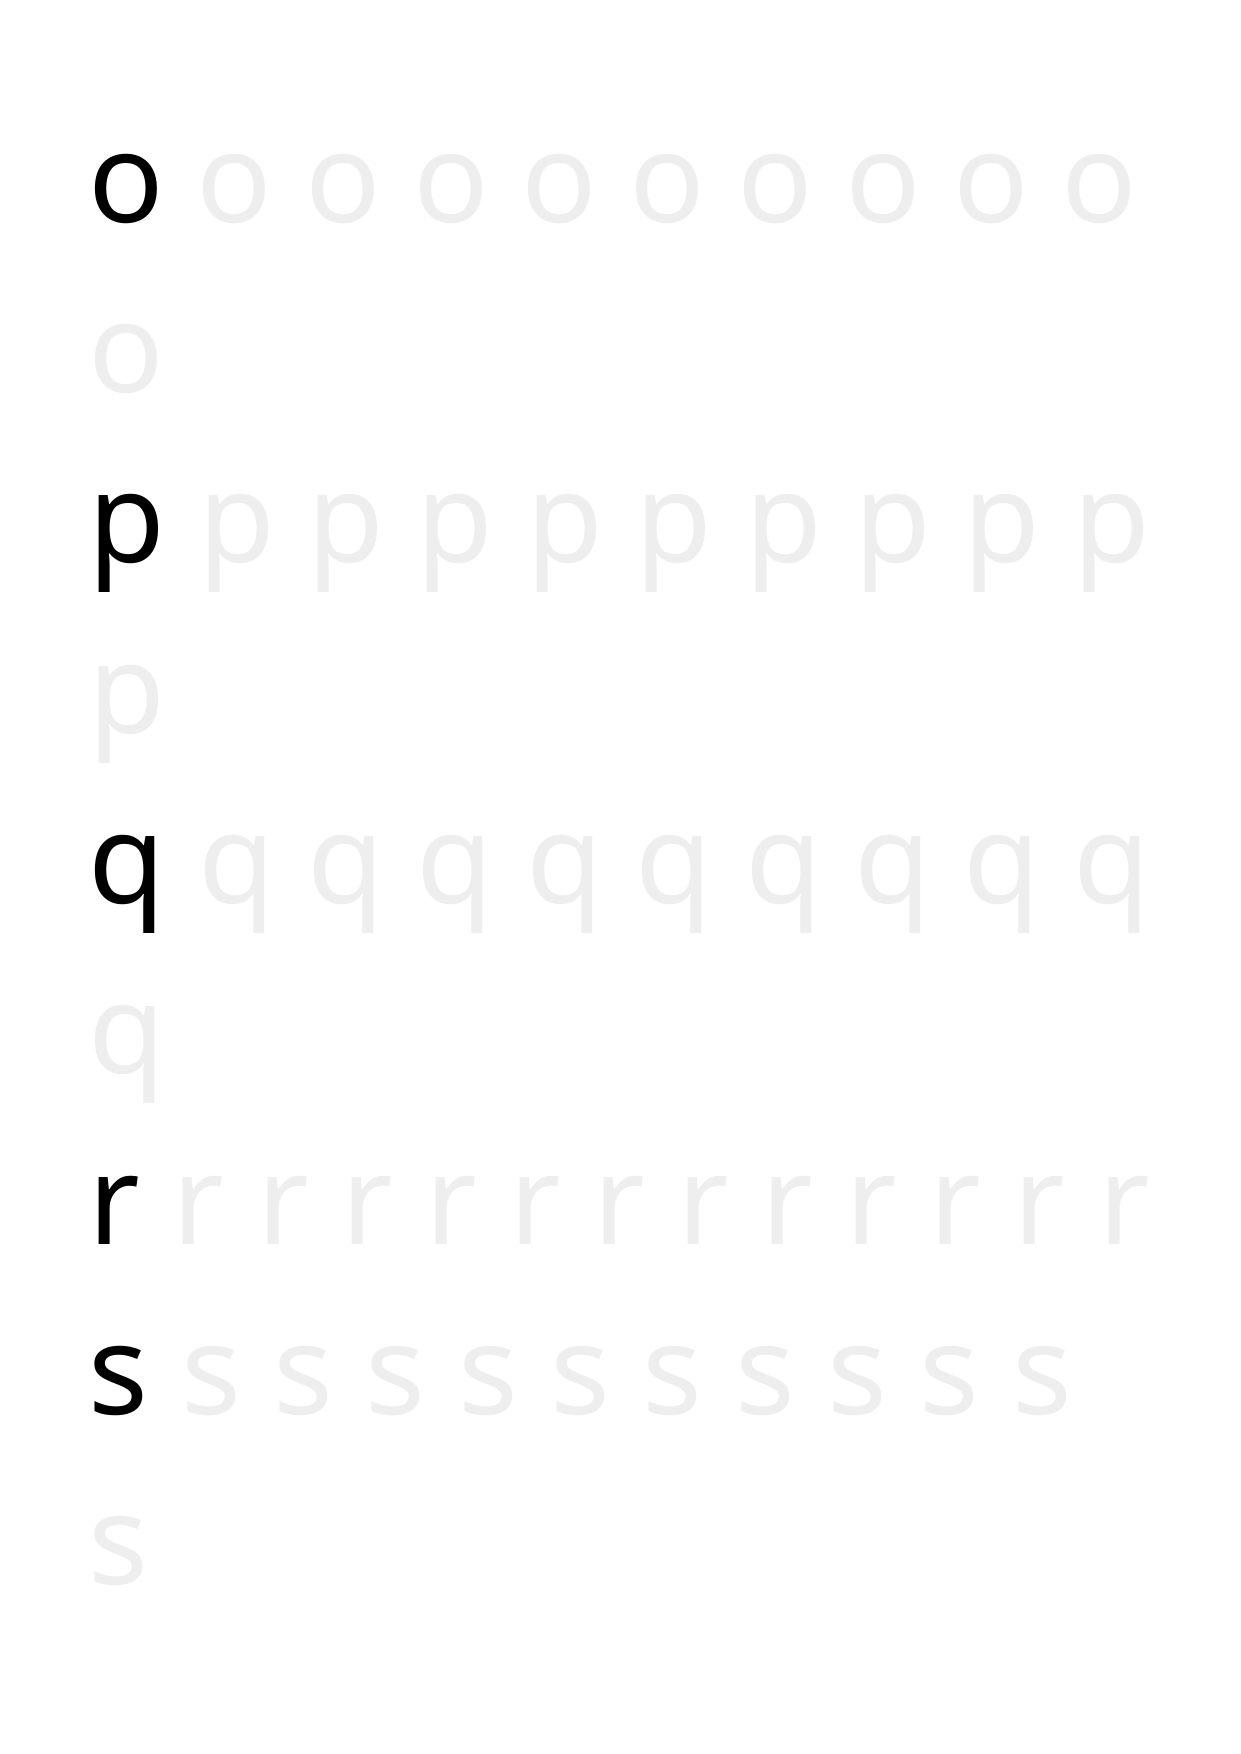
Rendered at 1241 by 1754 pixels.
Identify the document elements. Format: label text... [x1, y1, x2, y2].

text s s s s s s s s s s s s [88, 1281, 1152, 1621]
text o o o o o o o o o o o [88, 88, 1152, 429]
text q q q q q q q q q q q [88, 770, 1152, 1110]
text r r r r r r r r r r r r r [88, 1110, 1152, 1281]
text p p p p p p p p p p p [88, 429, 1152, 770]
